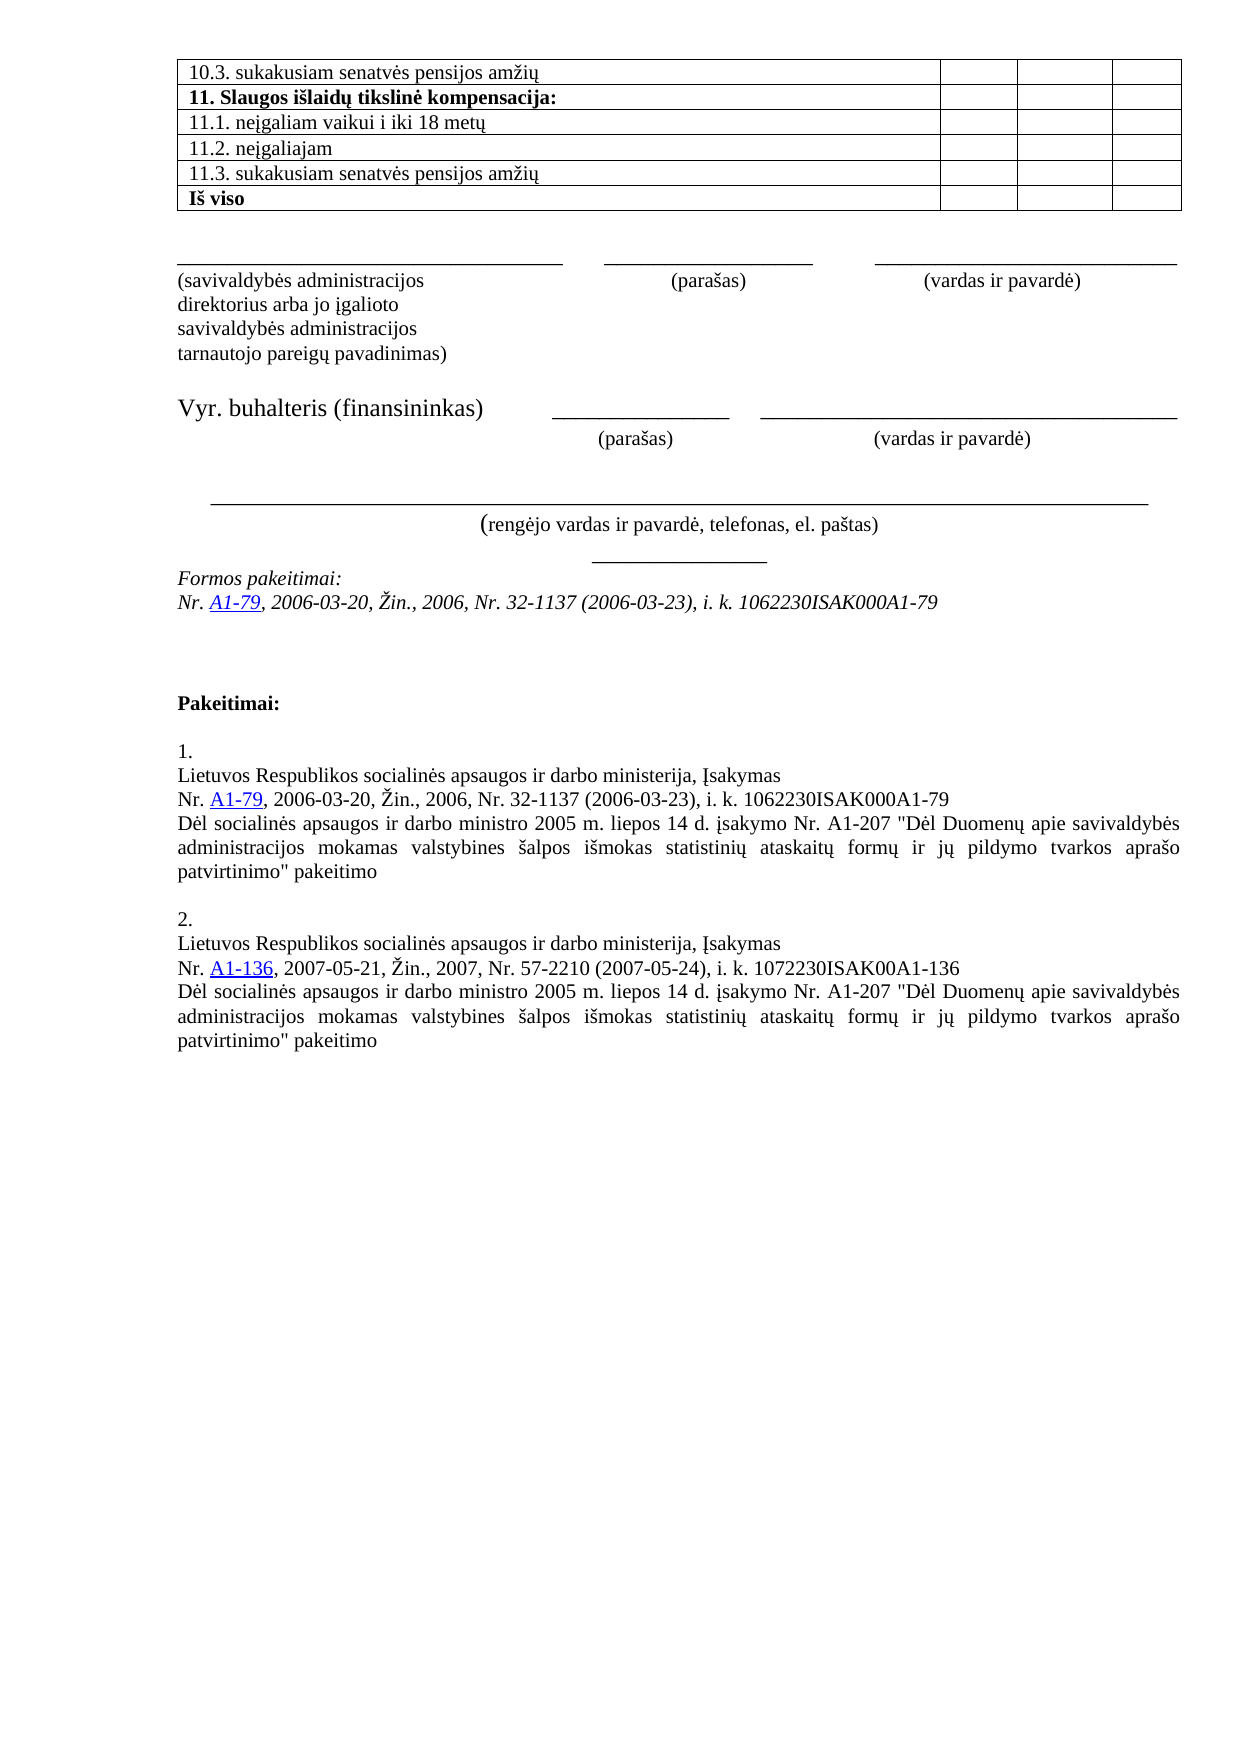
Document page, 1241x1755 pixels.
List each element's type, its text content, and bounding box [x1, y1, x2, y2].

text direktorius arba jo įgalioto [177, 292, 1181, 316]
text Nr. A1-79, 2006-03-20, Žin., 2006, Nr. 32-1137 (2006-03-23), i. k. 1062230ISAK000A1-79 [177, 787, 1181, 811]
table_cell [1113, 60, 1181, 84]
table_cell [1018, 186, 1112, 210]
text Lietuvos Respublikos socialinės apsaugos ir darbo ministerija, Įsakymas [177, 763, 1181, 787]
text Lietuvos Respublikos socialinės apsaugos ir darbo ministerija, Įsakymas [177, 931, 1181, 955]
text Nr. A1-79, 2006-03-20, Žin., 2006, Nr. 32-1137 (2006-03-23), i. k. 1062230ISAK000A1-79 [177, 590, 1181, 614]
table_cell [941, 135, 1017, 159]
table_cell Iš viso [178, 186, 940, 210]
table_cell [1113, 85, 1181, 109]
table_cell [941, 60, 1017, 84]
text Nr. A1-136, 2007-05-21, Žin., 2007, Nr. 57-2210 (2007-05-24), i. k. 1072230ISAK00A1-136 [177, 955, 1181, 979]
table_cell [1018, 110, 1112, 134]
table_cell [1113, 186, 1181, 210]
table_cell [941, 161, 1017, 184]
table_cell [941, 110, 1017, 134]
text savivaldybės administracijos [177, 316, 1181, 340]
text Dėl socialinės apsaugos ir darbo ministro 2005 m. liepos 14 d. įsakymo Nr. A1-207 "Dėl Duomenų apie savivaldybės administracijos mokamas valstybines šalpos išmokas statistinių ataskaitų formų ir jų pildymo tvarkos aprašo patvirtinimo" pakeitimo [177, 979, 1181, 1052]
text tarnautojo pareigų pavadinimas) [177, 340, 1181, 364]
text Pakeitimai: [177, 691, 1181, 715]
table_cell [941, 85, 1017, 109]
text Dėl socialinės apsaugos ir darbo ministro 2005 m. liepos 14 d. įsakymo Nr. A1-207 "Dėl Duomenų apie savivaldybės administracijos mokamas valstybines šalpos išmokas statistinių ataskaitų formų ir jų pildymo tvarkos aprašo patvirtinimo" pakeitimo [177, 811, 1181, 883]
table_cell 11. Slaugos išlaidų tikslinė kompensacija: [178, 85, 940, 109]
table_cell 11.3. sukakusiam senatvės pensijos amžių [178, 161, 940, 184]
table_cell [1018, 60, 1112, 84]
table_cell [1018, 85, 1112, 109]
text Formos pakeitimai: [177, 566, 1181, 590]
table_cell [1113, 161, 1181, 184]
text 2. [177, 907, 1181, 931]
table_cell [1018, 161, 1112, 184]
text ___________________________________________________________________________ [177, 479, 1181, 508]
text ______________ [177, 537, 1181, 566]
text (rengėjo vardas ir pavardė, telefonas, el. paštas) [177, 508, 1181, 537]
table_cell [941, 186, 1017, 210]
text Vyr. buhalteris (finansininkas) [177, 393, 1181, 422]
table_cell 11.1. neįgaliam vaikui i iki 18 metų [178, 110, 940, 134]
table_cell [1018, 135, 1112, 159]
table_cell [1113, 110, 1181, 134]
table_cell [1113, 135, 1181, 159]
text 1. [177, 739, 1181, 763]
table_cell 10.3. sukakusiam senatvės pensijos amžių [178, 60, 940, 84]
text (savivaldybės administracijos (parašas) (vardas ir pavardė) [177, 268, 1181, 292]
table_cell 11.2. neįgaliajam [178, 135, 940, 159]
text (parašas) (vardas ir pavardė) [177, 422, 1181, 451]
